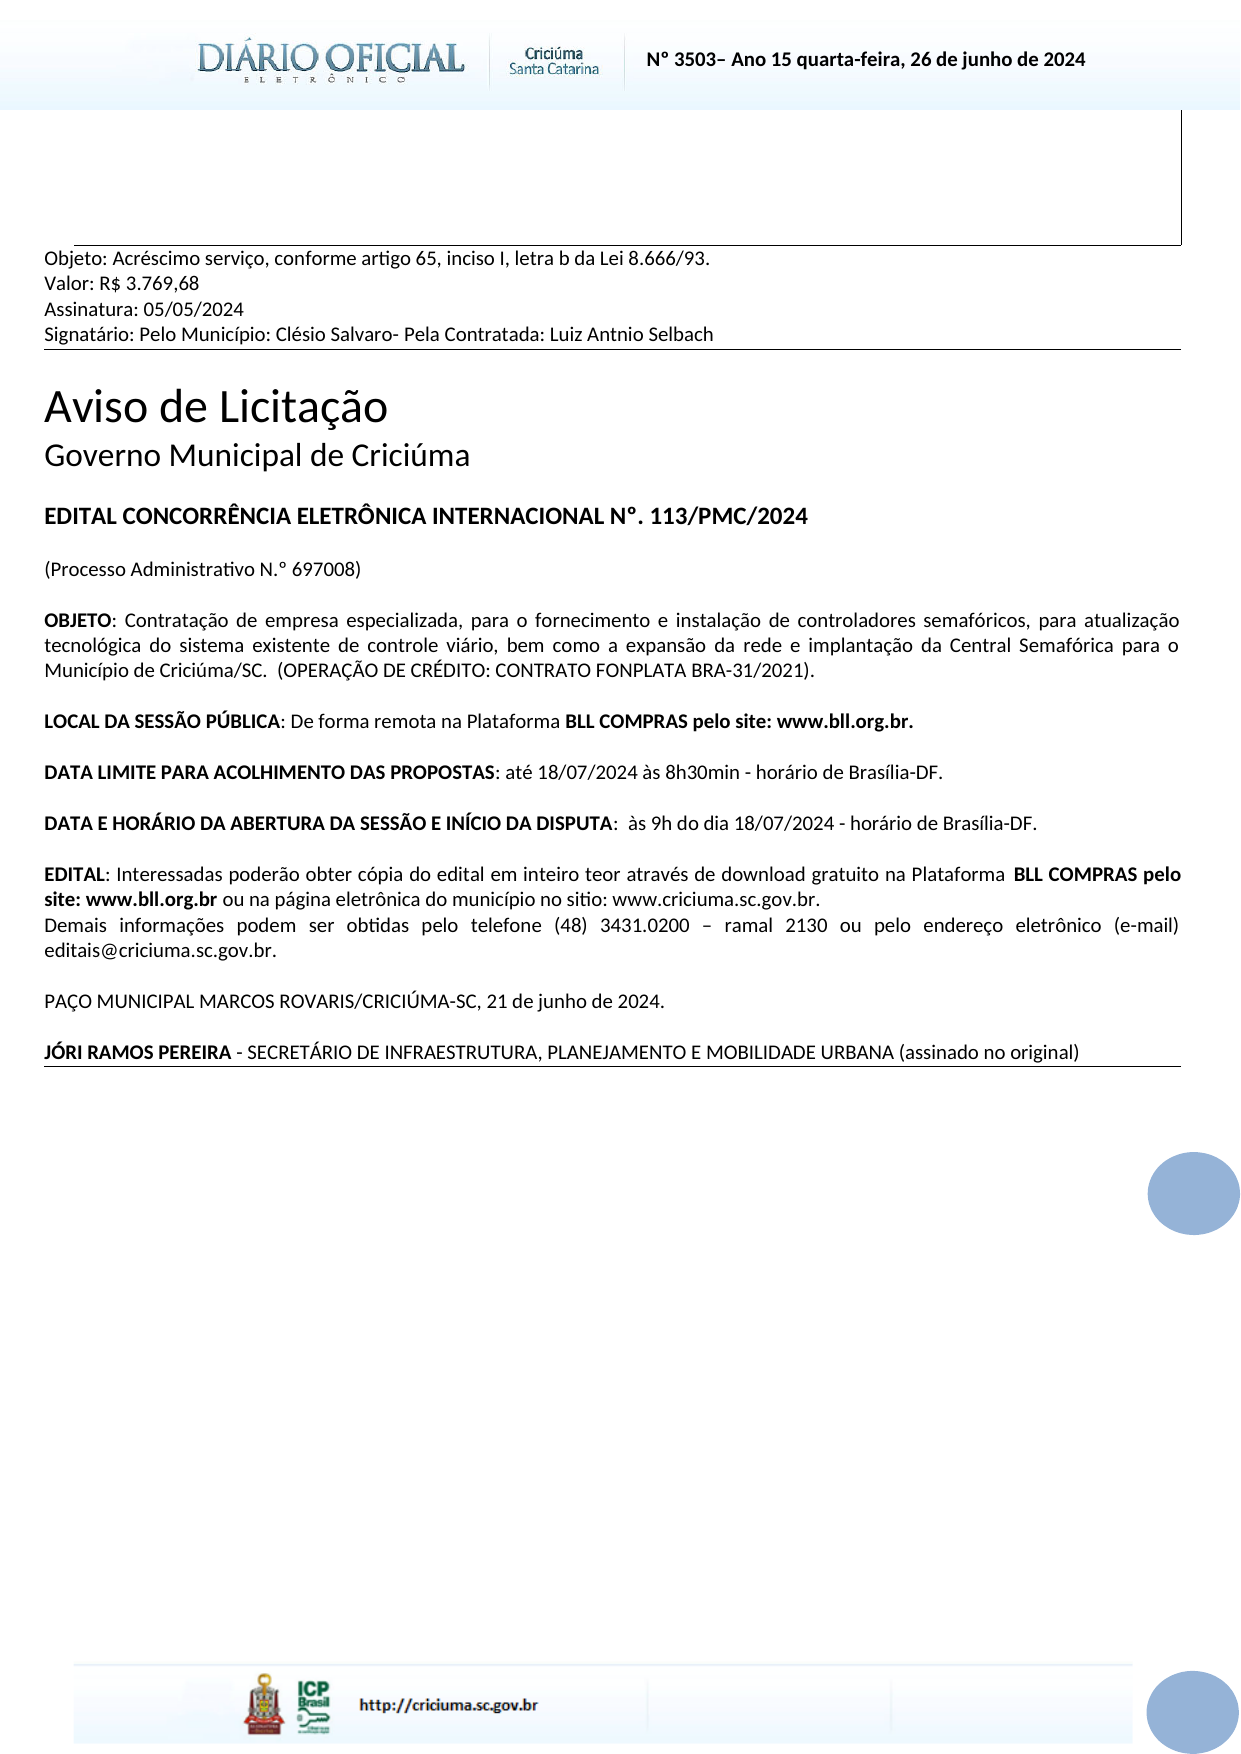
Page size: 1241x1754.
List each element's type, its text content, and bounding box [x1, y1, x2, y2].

text EDITAL: Interessadas poderão obter cópia do edital em inteiro teor através de download gratuito na Plataforma BLL COMPRAS pelo site: www.bll.org.br ou na página eletrônica do município no sitio: www.criciuma.sc.gov.br. [44, 861, 1181, 912]
text Signatário: Pelo Município: Clésio Salvaro- Pela Contratada: Luiz Antnio Selbach [44, 321, 1181, 349]
text Assinatura: 05/05/2024 [44, 296, 1181, 321]
text EDITAL CONCORRÊNCIA ELETRÔNICA INTERNACIONAL Nº. 113/PMC/2024 [44, 500, 1181, 531]
text Governo Municipal de Criciúma [44, 434, 1181, 475]
text Aviso de Licitação [44, 375, 1181, 434]
text DATA LIMITE PARA ACOLHIMENTO DAS PROPOSTAS: até 18/07/2024 às 8h30min - horário de Brasília-DF. [44, 759, 1181, 785]
text OBJETO: Contratação de empresa especializada, para o fornecimento e instalação de controladores semafóricos, para atualização tecnológica do sistema existente de controle viário, bem como a expansão da rede e implantação da Central Semafórica para o Município de Criciúma/SC. (OPERAÇÃO DE CRÉDITO: CONTRATO FONPLATA BRA-31/2021). [44, 607, 1181, 683]
text Objeto: Acréscimo serviço, conforme artigo 65, inciso I, letra b da Lei 8.666/93. [44, 245, 1181, 271]
text PAÇO MUNICIPAL MARCOS ROVARIS/CRICIÚMA-SC, 21 de junho de 2024. [44, 988, 1181, 1013]
text JÓRI RAMOS PEREIRA - SECRETÁRIO DE INFRAESTRUTURA, PLANEJAMENTO E MOBILIDADE URBANA (assinado no original) [44, 1039, 1181, 1066]
text (Processo Administrativo N.º 697008) [44, 556, 1181, 581]
text DATA E HORÁRIO DA ABERTURA DA SESSÃO E INÍCIO DA DISPUTA: às 9h do dia 18/07/2024 - horário de Brasília-DF. [44, 810, 1181, 836]
text LOCAL DA SESSÃO PÚBLICA: De forma remota na Plataforma BLL COMPRAS pelo site: www.bll.org.br. [44, 708, 1181, 734]
text Demais informações podem ser obtidas pelo telefone (48) 3431.0200 – ramal 2130 ou pelo endereço eletrônico (e-mail) editais@criciuma.sc.gov.br. [44, 912, 1181, 963]
text Valor: R$ 3.769,68 [44, 271, 1181, 296]
